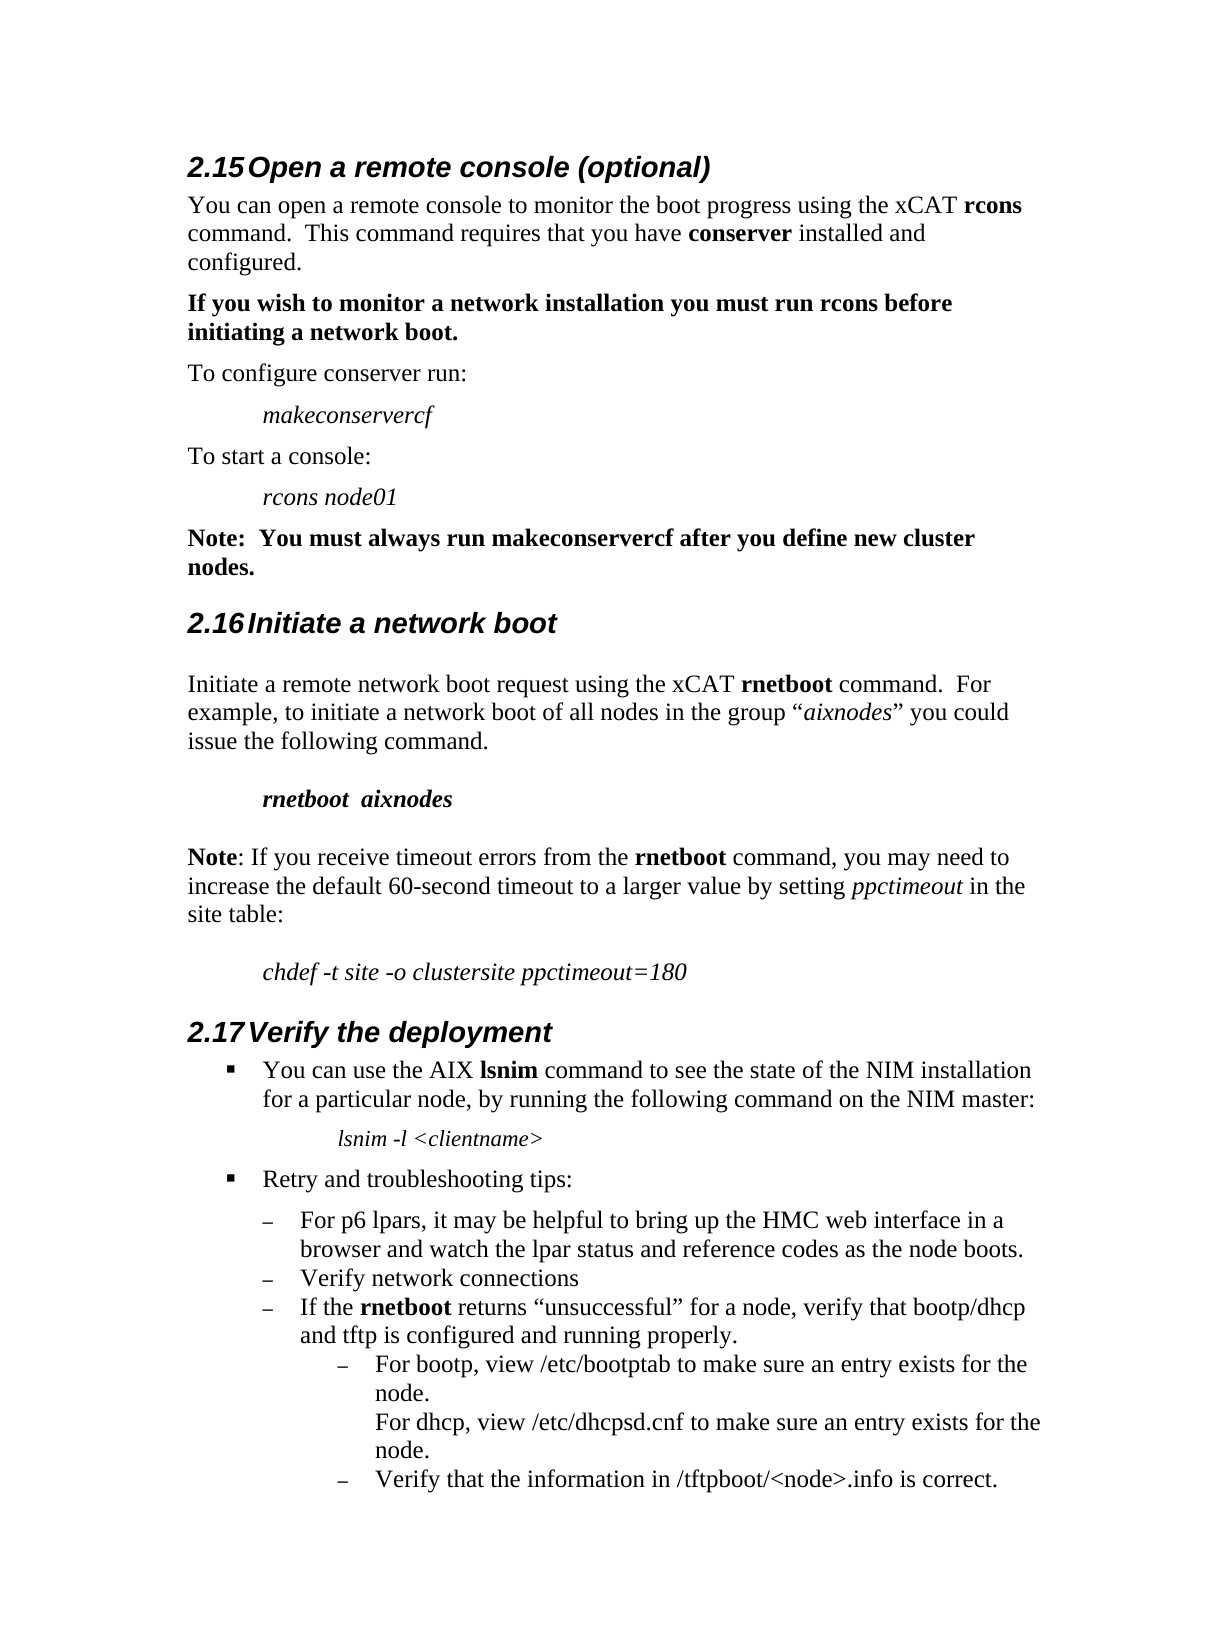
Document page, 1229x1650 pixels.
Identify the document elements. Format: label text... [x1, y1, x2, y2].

list For bootp, view /etc/bootptab to make sure an entry exists for the node. [337, 1349, 1041, 1407]
list Verify that the information in /tftpboot/<node>.info is correct. [337, 1464, 1041, 1493]
text rcons node01 [262, 482, 1041, 511]
list For p6 lpars, it may be helpful to bring up the HMC web interface in a browser and watch the lpar status and reference codes as the node boots. [262, 1205, 1041, 1263]
list Retry and troubleshooting tips: [225, 1164, 1041, 1193]
list For dhcp, view /etc/dhcpsd.cnf to make sure an entry exists for the node. [337, 1407, 1041, 1464]
list lsnim -l <clientname> [300, 1125, 1041, 1152]
text makeconservercf [262, 400, 1041, 428]
list If the rnetboot returns “unsuccessful” for a node, verify that bootp/dhcp and tftp is configured and running properly. [262, 1292, 1041, 1349]
text If you wish to monitor a network installation you must run rcons before initiating a network boot. [187, 288, 1041, 346]
subtitle Open a remote console (optional) [187, 150, 1041, 183]
text You can open a remote console to monitor the boot progress using the xCAT rcons command. This command requires that you have conserver installed and configured. [187, 190, 1041, 276]
subtitle Initiate a network boot [187, 606, 1041, 639]
text chdef -t site -o clustersite ppctimeout=180 [187, 957, 1041, 986]
text rnetboot aixnodes [262, 784, 1041, 813]
text Initiate a remote network boot request using the xCAT rnetboot command. For example, to initiate a network boot of all nodes in the group “aixnodes” you could issue the following command. [187, 669, 1041, 755]
list Verify network connections [262, 1263, 1041, 1292]
text To configure conserver run: [37, 358, 1041, 387]
text Note: You must always run makeconservercf after you define new cluster nodes. [187, 523, 1041, 581]
subtitle Verify the deployment [187, 1015, 1041, 1049]
text To start a console: [187, 441, 1041, 470]
list You can use the AIX lsnim command to see the state of the NIM installation for a particular node, by running the following command on the NIM master: [225, 1055, 1041, 1113]
text Note: If you receive timeout errors from the rnetboot command, you may need to increase the default 60-second timeout to a larger value by setting ppctimeout in the site table: [187, 842, 1041, 928]
